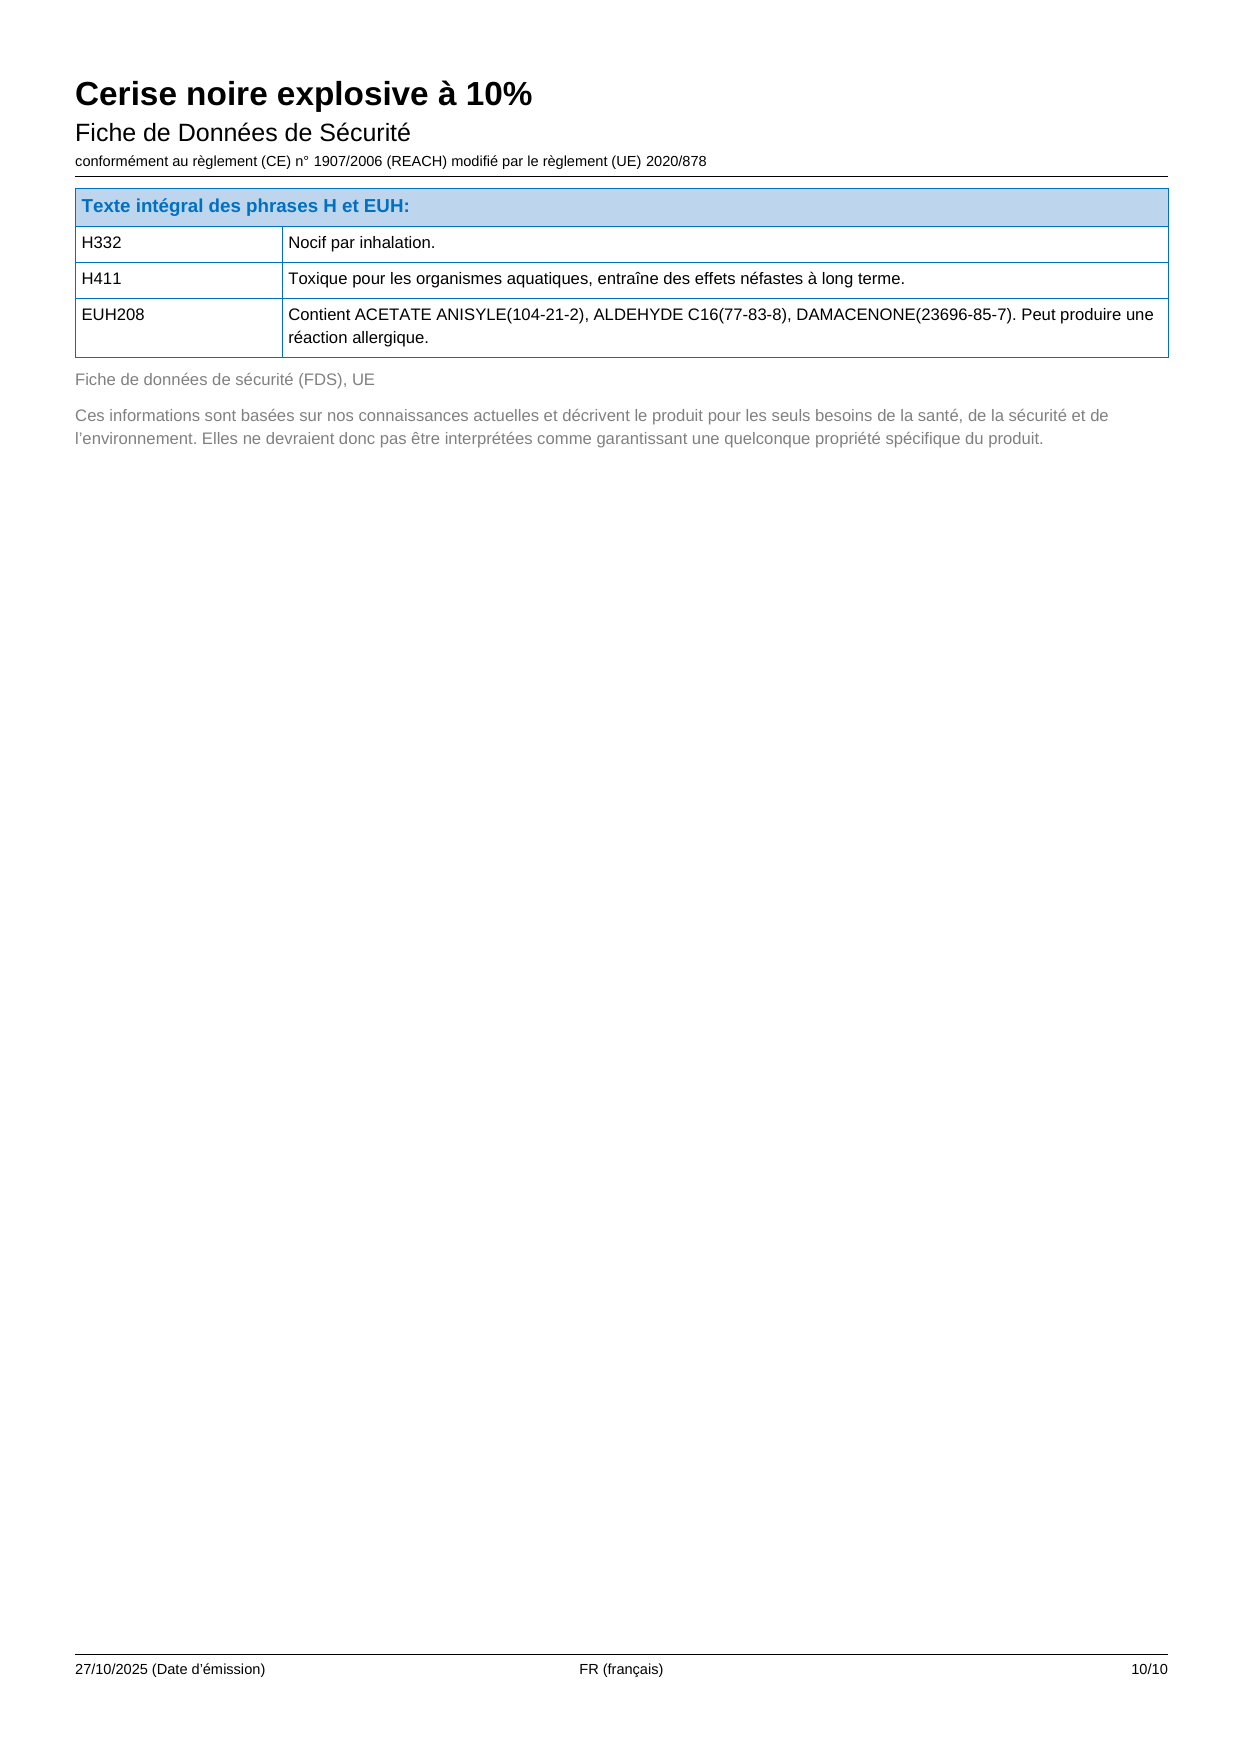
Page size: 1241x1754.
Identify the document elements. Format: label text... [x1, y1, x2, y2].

table_cell H411 [76, 263, 282, 298]
table_cell Contient ACETATE ANISYLE(104-21-2), ALDEHYDE C16(77-83-8), DAMACENONE(23696-85-7). Peut produire une réaction allergique. [283, 299, 1168, 357]
table_cell EUH208 [76, 299, 282, 357]
text Ces informations sont basées sur nos connaissances actuelles et décrivent le produit pour les seuls besoins de la santé, de la sécurité et de l’environnement. Elles ne devraient donc pas être interprétées comme garantissant une quelconque propriété spécifique du produit. [75, 406, 1165, 448]
text Fiche de données de sécurité (FDS), UE [75, 370, 1165, 389]
table_cell H332 [76, 227, 282, 262]
table_cell Nocif par inhalation. [283, 227, 1168, 262]
table_header Texte intégral des phrases H et EUH: [76, 189, 1168, 226]
table_cell Toxique pour les organismes aquatiques, entraîne des effets néfastes à long terme. [283, 263, 1168, 298]
